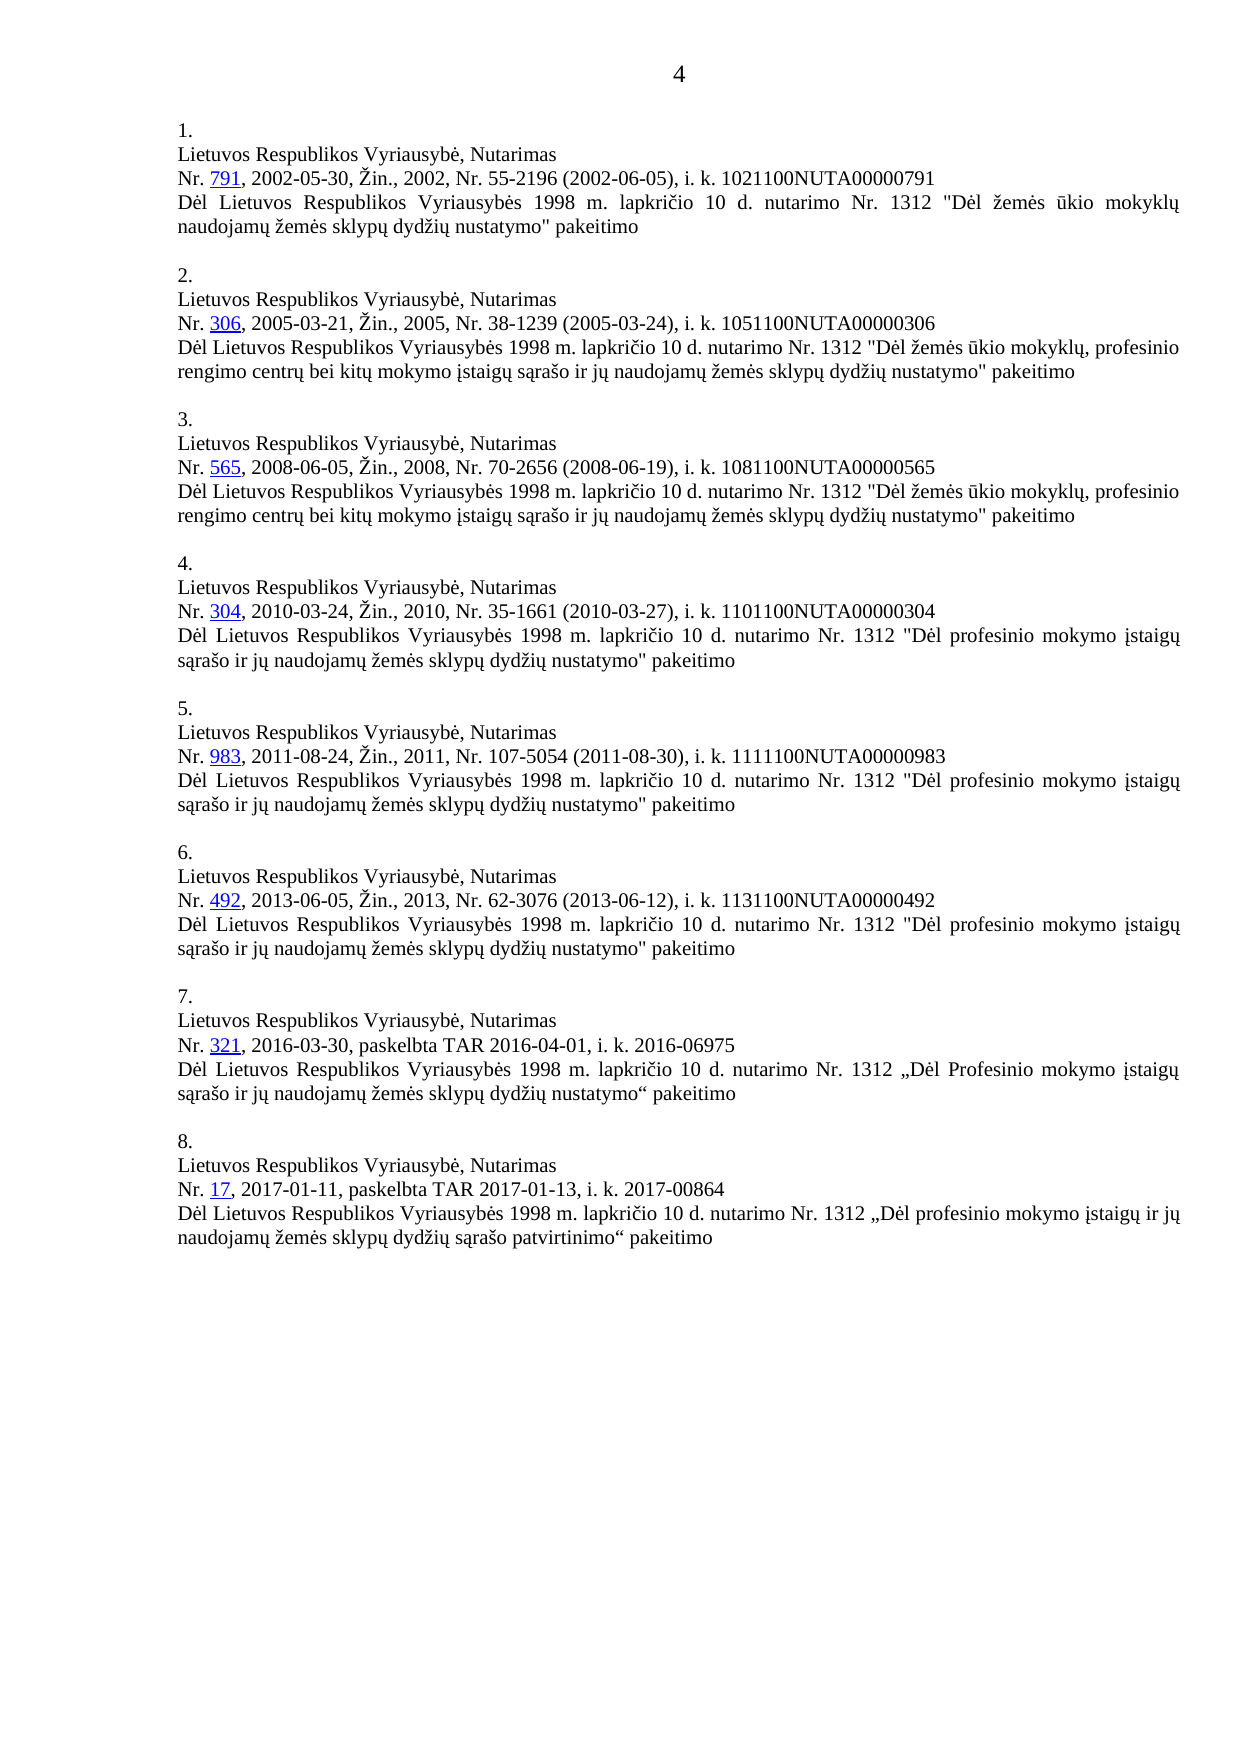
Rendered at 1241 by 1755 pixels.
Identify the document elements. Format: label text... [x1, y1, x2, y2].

text 2. [177, 262, 1181, 287]
text 5. [177, 696, 1181, 720]
text Lietuvos Respublikos Vyriausybė, Nutarimas [177, 287, 1181, 311]
text 3. [177, 407, 1181, 431]
text Lietuvos Respublikos Vyriausybė, Nutarimas [177, 575, 1181, 599]
text Lietuvos Respublikos Vyriausybė, Nutarimas [177, 1008, 1181, 1032]
text Nr. 983, 2011-08-24, Žin., 2011, Nr. 107-5054 (2011-08-30), i. k. 1111100NUTA00000983 [177, 744, 1181, 768]
text Lietuvos Respublikos Vyriausybė, Nutarimas [177, 142, 1181, 166]
text Nr. 791, 2002-05-30, Žin., 2002, Nr. 55-2196 (2002-06-05), i. k. 1021100NUTA00000791 [177, 166, 1181, 190]
text Dėl Lietuvos Respublikos Vyriausybės 1998 m. lapkričio 10 d. nutarimo Nr. 1312 "Dėl profesinio mokymo įstaigų sąrašo ir jų naudojamų žemės sklypų dydžių nustatymo" pakeitimo [177, 768, 1181, 816]
text Dėl Lietuvos Respublikos Vyriausybės 1998 m. lapkričio 10 d. nutarimo Nr. 1312 „Dėl Profesinio mokymo įstaigų sąrašo ir jų naudojamų žemės sklypų dydžių nustatymo“ pakeitimo [177, 1057, 1181, 1105]
text Dėl Lietuvos Respublikos Vyriausybės 1998 m. lapkričio 10 d. nutarimo Nr. 1312 „Dėl profesinio mokymo įstaigų ir jų naudojamų žemės sklypų dydžių sąrašo patvirtinimo“ pakeitimo [177, 1201, 1181, 1249]
text Nr. 321, 2016-03-30, paskelbta TAR 2016-04-01, i. k. 2016-06975 [177, 1032, 1181, 1057]
text 7. [177, 984, 1181, 1008]
text 8. [177, 1129, 1181, 1153]
text Lietuvos Respublikos Vyriausybė, Nutarimas [177, 431, 1181, 455]
text Nr. 17, 2017-01-11, paskelbta TAR 2017-01-13, i. k. 2017-00864 [177, 1177, 1181, 1201]
text 4. [177, 551, 1181, 575]
text Nr. 306, 2005-03-21, Žin., 2005, Nr. 38-1239 (2005-03-24), i. k. 1051100NUTA00000306 [177, 311, 1181, 335]
text Dėl Lietuvos Respublikos Vyriausybės 1998 m. lapkričio 10 d. nutarimo Nr. 1312 "Dėl žemės ūkio mokyklų naudojamų žemės sklypų dydžių nustatymo" pakeitimo [177, 190, 1181, 238]
text Dėl Lietuvos Respublikos Vyriausybės 1998 m. lapkričio 10 d. nutarimo Nr. 1312 "Dėl žemės ūkio mokyklų, profesinio rengimo centrų bei kitų mokymo įstaigų sąrašo ir jų naudojamų žemės sklypų dydžių nustatymo" pakeitimo [177, 479, 1181, 527]
text 1. [177, 118, 1181, 142]
text Lietuvos Respublikos Vyriausybė, Nutarimas [177, 1153, 1181, 1177]
text Dėl Lietuvos Respublikos Vyriausybės 1998 m. lapkričio 10 d. nutarimo Nr. 1312 "Dėl profesinio mokymo įstaigų sąrašo ir jų naudojamų žemės sklypų dydžių nustatymo" pakeitimo [177, 912, 1181, 960]
text Lietuvos Respublikos Vyriausybė, Nutarimas [177, 864, 1181, 888]
text Lietuvos Respublikos Vyriausybė, Nutarimas [177, 720, 1181, 744]
text 6. [177, 840, 1181, 864]
text Nr. 565, 2008-06-05, Žin., 2008, Nr. 70-2656 (2008-06-19), i. k. 1081100NUTA00000565 [177, 455, 1181, 479]
text Nr. 304, 2010-03-24, Žin., 2010, Nr. 35-1661 (2010-03-27), i. k. 1101100NUTA00000304 [177, 599, 1181, 623]
text Nr. 492, 2013-06-05, Žin., 2013, Nr. 62-3076 (2013-06-12), i. k. 1131100NUTA00000492 [177, 888, 1181, 912]
text Dėl Lietuvos Respublikos Vyriausybės 1998 m. lapkričio 10 d. nutarimo Nr. 1312 "Dėl profesinio mokymo įstaigų sąrašo ir jų naudojamų žemės sklypų dydžių nustatymo" pakeitimo [177, 623, 1181, 672]
text Dėl Lietuvos Respublikos Vyriausybės 1998 m. lapkričio 10 d. nutarimo Nr. 1312 "Dėl žemės ūkio mokyklų, profesinio rengimo centrų bei kitų mokymo įstaigų sąrašo ir jų naudojamų žemės sklypų dydžių nustatymo" pakeitimo [177, 335, 1181, 383]
